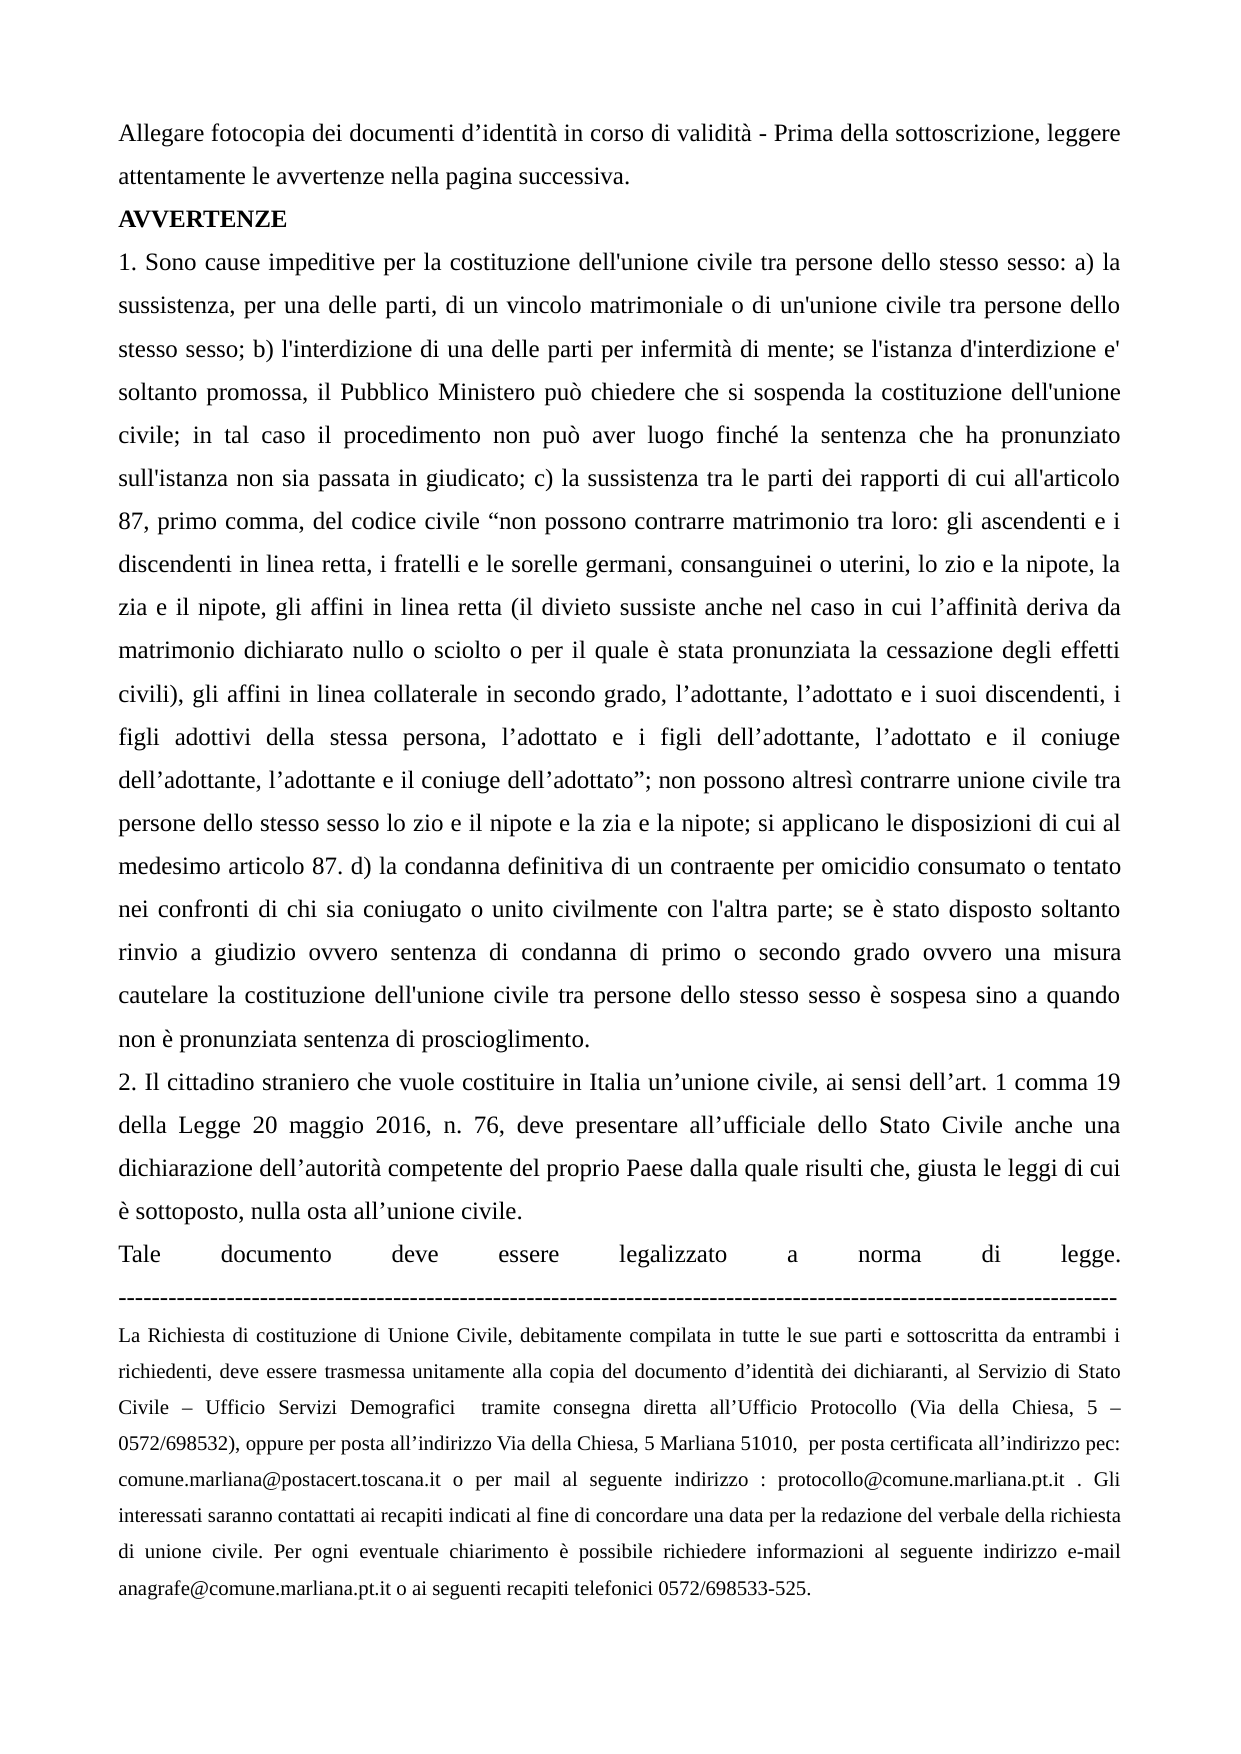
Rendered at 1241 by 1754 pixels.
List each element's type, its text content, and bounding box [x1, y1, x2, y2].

text AVVERTENZE [118, 204, 1122, 233]
text 1. Sono cause impeditive per la costituzione dell'unione civile tra persone dello stesso sesso: a) la sussistenza, per una delle parti, di un vincolo matrimoniale o di un'unione civile tra persone dello stesso sesso; b) l'interdizione di una delle parti per infermità di mente; se l'istanza d'interdizione e' soltanto promossa, il Pubblico Ministero può chiedere che si sospenda la costituzione dell'unione civile; in tal caso il procedimento non può aver luogo finché la sentenza che ha pronunziato sull'istanza non sia passata in giudicato; c) la sussistenza tra le parti dei rapporti di cui all'articolo 87, primo comma, del codice civile “non possono contrarre matrimonio tra loro: gli ascendenti e i discendenti in linea retta, i fratelli e le sorelle germani, consanguinei o uterini, lo zio e la nipote, la zia e il nipote, gli affini in linea retta (il divieto sussiste anche nel caso in cui l’affinità deriva da matrimonio dichiarato nullo o sciolto o per il quale è stata pronunziata la cessazione degli effetti civili), gli affini in linea collaterale in secondo grado, l’adottante, l’adottato e i suoi discendenti, i figli adottivi della stessa persona, l’adottato e i figli dell’adottante, l’adottato e il coniuge dell’adottante, l’adottante e il coniuge dell’adottato”; non possono altresì contrarre unione civile tra persone dello stesso sesso lo zio e il nipote e la zia e la nipote; si applicano le disposizioni di cui al medesimo articolo 87. d) la condanna definitiva di un contraente per omicidio consumato o tentato nei confronti di chi sia coniugato o unito civilmente con l'altra parte; se è stato disposto soltanto rinvio a giudizio ovvero sentenza di condanna di primo o secondo grado ovvero una misura cautelare la costituzione dell'unione civile tra persone dello stesso sesso è sospesa sino a quando non è pronunziata sentenza di proscioglimento. [118, 247, 1122, 1052]
text Tale documento deve essere legalizzato a norma di legge. ------------------------------------------------------------------------------------------------------------------------La Richiesta di costituzione di Unione Civile, debitamente compilata in tutte le sue parti e sottoscritta da entrambi i richiedenti, deve essere trasmessa unitamente alla copia del documento d’identità dei dichiaranti, al Servizio di Stato Civile – Ufficio Servizi Demografici tramite consegna diretta all’Ufficio Protocollo (Via della Chiesa, 5 – 0572/698532), oppure per posta all’indirizzo Via della Chiesa, 5 Marliana 51010, per posta certificata all’indirizzo pec: comune.marliana@postacert.toscana.it o per mail al seguente indirizzo : protocollo@comune.marliana.pt.it . Gli interessati saranno contattati ai recapiti indicati al fine di concordare una data per la redazione del verbale della richiesta di unione civile. Per ogni eventuale chiarimento è possibile richiedere informazioni al seguente indirizzo e-mail anagrafe@comune.marliana.pt.it o ai seguenti recapiti telefonici 0572/698533-525. [118, 1239, 1122, 1599]
text 2. Il cittadino straniero che vuole costituire in Italia un’unione civile, ai sensi dell’art. 1 comma 19 della Legge 20 maggio 2016, n. 76, deve presentare all’ufficiale dello Stato Civile anche una dichiarazione dell’autorità competente del proprio Paese dalla quale risulti che, giusta le leggi di cui è sottoposto, nulla osta all’unione civile. [118, 1067, 1122, 1225]
text Allegare fotocopia dei documenti d’identità in corso di validità - Prima della sottoscrizione, leggere attentamente le avvertenze nella pagina successiva. [118, 118, 1122, 190]
